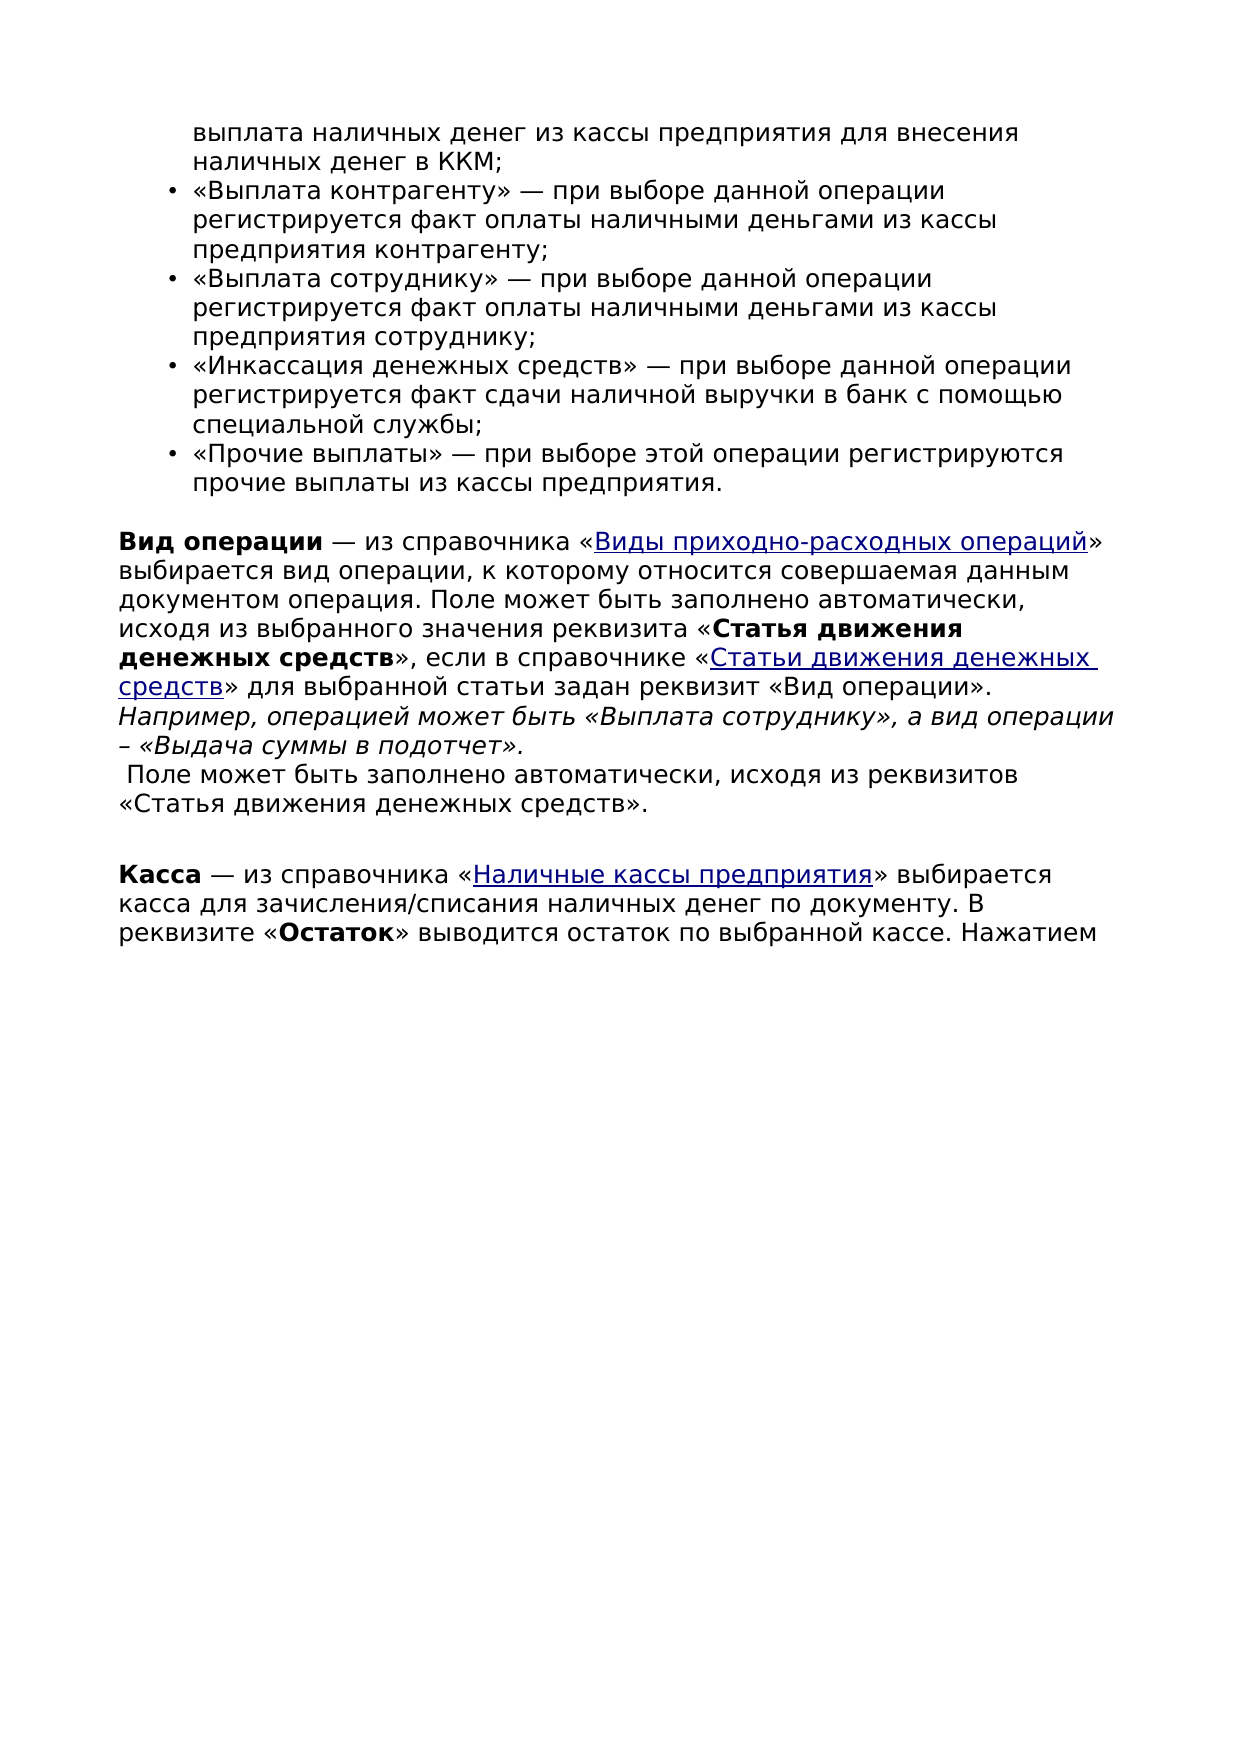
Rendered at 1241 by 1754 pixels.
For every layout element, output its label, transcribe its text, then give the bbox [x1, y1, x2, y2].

list «Выплата сотруднику» — при выборе данной операции регистрируется факт оплаты наличными деньгами из кассы предприятия сотруднику; [177, 264, 1122, 351]
list выплата наличных денег из кассы предприятия для внесения наличных денег в ККМ; [177, 118, 1122, 176]
text Касса — из справочника «Наличные кассы предприятия» выбирается касса для зачисления/списания наличных денег по документу. В реквизите «Остаток» выводится остаток по выбранной кассе. Нажатием [118, 860, 1122, 948]
list «Выплата контрагенту» — при выборе данной операции регистрируется факт оплаты наличными деньгами из кассы предприятия контрагенту; [177, 176, 1122, 264]
list «Инкассация денежных средств» — при выборе данной операции регистрируется факт сдачи наличной выручки в банк с помощью специальной службы; [177, 351, 1122, 439]
text Вид операции — из справочника «Виды приходно-расходных операций» выбирается вид операции, к которому относится совершаемая данным документом операция. Поле может быть заполнено автоматически, исходя из выбранного значения реквизита «Статья движения денежных средств», если в справочнике «Статьи движения денежных средств» для выбранной статьи задан реквизит «Вид операции». Например, операцией может быть «Выплата сотруднику», а вид операции – «Выдача суммы в подотчет». Поле может быть заполнено автоматически, исходя из реквизитов «Статья движения денежных средств». [118, 527, 1122, 848]
list «Прочие выплаты» — при выборе этой операции регистрируются прочие выплаты из кассы предприятия. [177, 439, 1122, 497]
